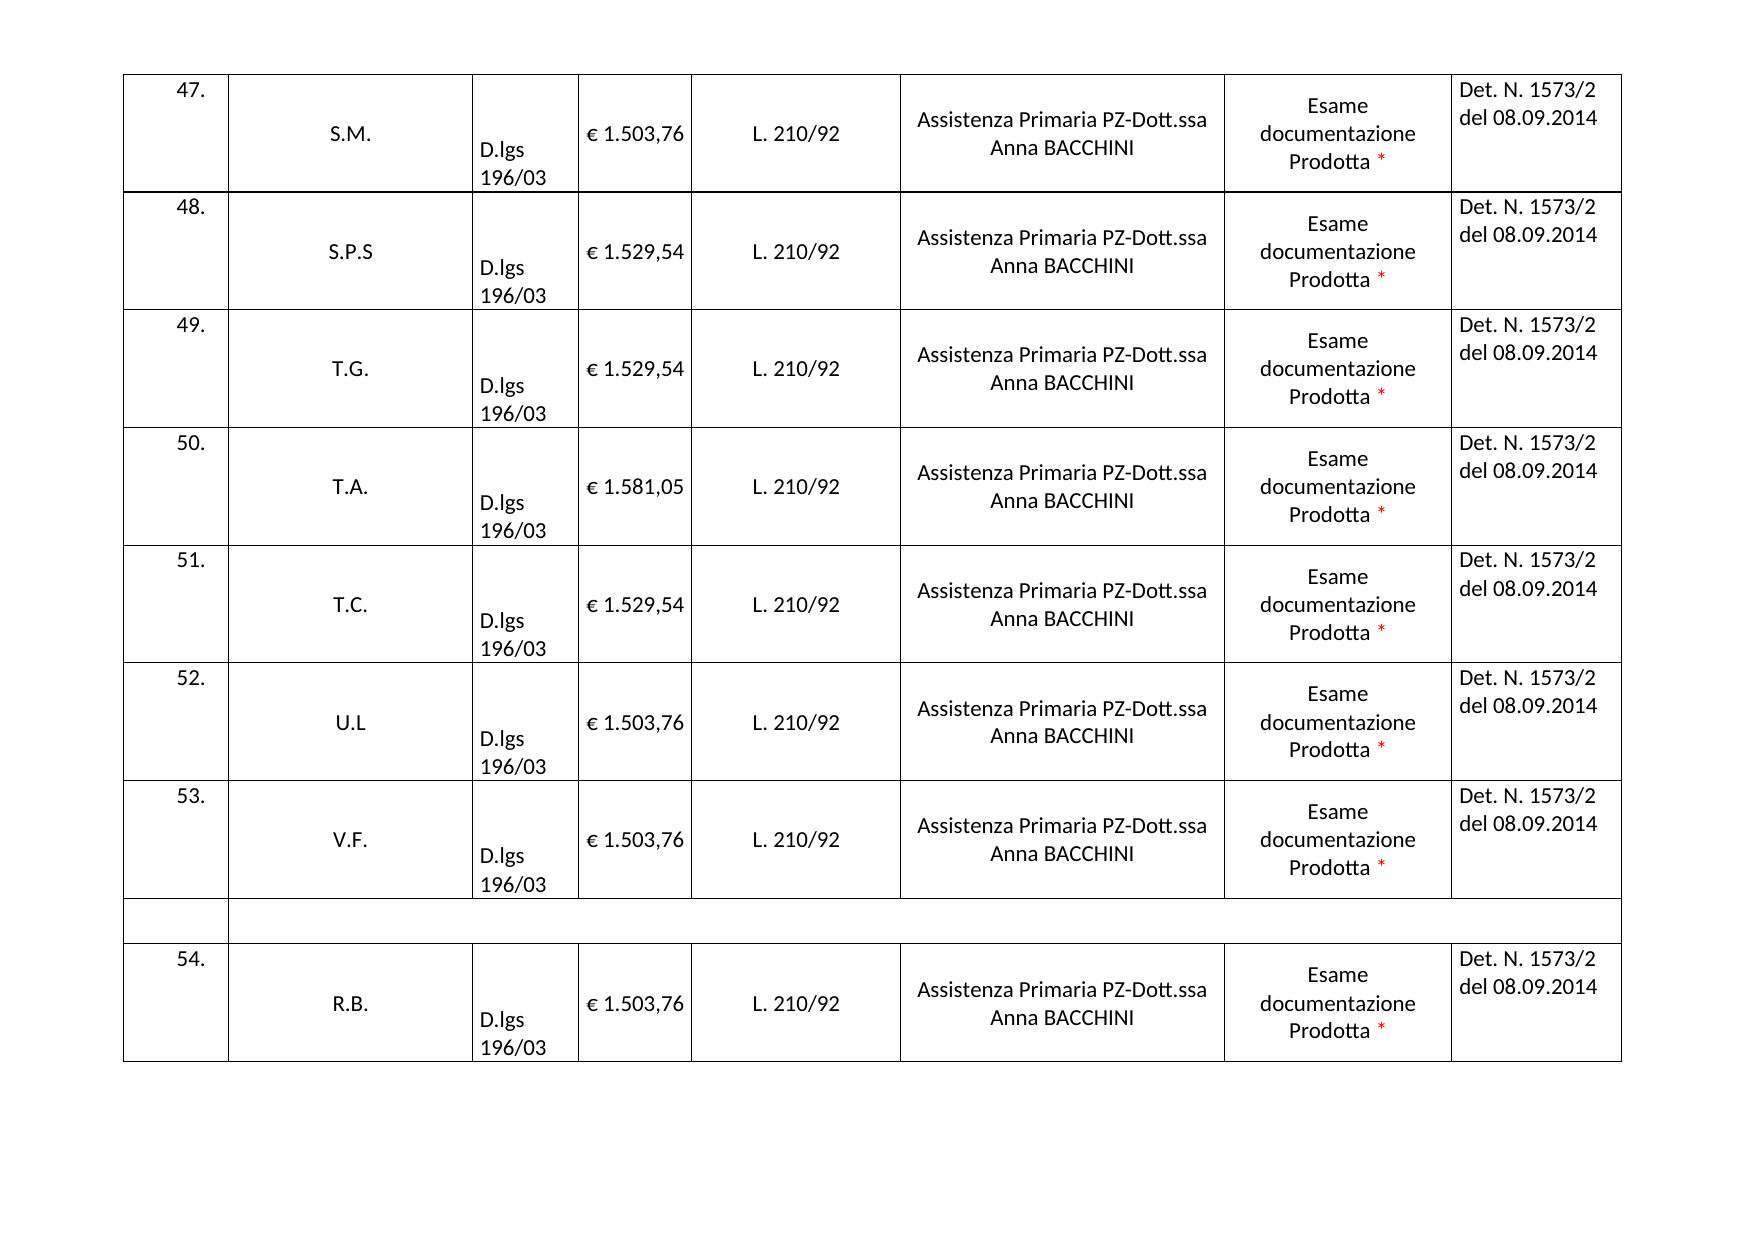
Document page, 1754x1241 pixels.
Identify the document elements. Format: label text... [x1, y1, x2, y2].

table_cell D.lgs 196/03 [473, 944, 578, 1061]
table_cell D.lgs 196/03 [473, 75, 578, 191]
table_cell D.lgs 196/03 [473, 193, 578, 309]
table_cell Det. N. 1573/2 del 08.09.2014 [1452, 663, 1621, 780]
table_cell [124, 75, 228, 191]
table_cell Det. N. 1573/2 del 08.09.2014 [1452, 944, 1621, 1061]
table_cell L. 210/92 [692, 428, 900, 544]
table_cell Assistenza Primaria PZ-Dott.ssa Anna BACCHINI [901, 663, 1224, 780]
table_cell Det. N. 1573/2 del 08.09.2014 [1452, 546, 1621, 662]
table_cell L. 210/92 [692, 663, 900, 780]
table_cell U.L [229, 663, 472, 780]
table_cell S.M. [229, 75, 472, 191]
table_cell Assistenza Primaria PZ-Dott.ssa Anna BACCHINI [901, 428, 1224, 544]
table_cell Esame documentazione Prodotta * [1225, 546, 1451, 662]
table_cell D.lgs 196/03 [473, 546, 578, 662]
table_cell [124, 781, 228, 898]
table_cell Esame documentazione Prodotta * [1225, 75, 1451, 191]
table_cell T.C. [229, 546, 472, 662]
table_cell L. 210/92 [692, 310, 900, 427]
table_cell € 1.529,54 [579, 546, 691, 662]
table_cell Det. N. 1573/2 del 08.09.2014 [1452, 781, 1621, 898]
table_cell € 1.529,54 [579, 310, 691, 427]
table_cell Det. N. 1573/2 del 08.09.2014 [1452, 193, 1621, 309]
table_cell D.lgs 196/03 [473, 663, 578, 780]
table_cell T.A. [229, 428, 472, 544]
table_cell Assistenza Primaria PZ-Dott.ssa Anna BACCHINI [901, 75, 1224, 191]
table_cell € 1.503,76 [579, 75, 691, 191]
table_cell Det. N. 1573/2 del 08.09.2014 [1452, 310, 1621, 427]
table_cell D.lgs 196/03 [473, 781, 578, 898]
table_cell Esame documentazione Prodotta * [1225, 781, 1451, 898]
table_cell V.F. [229, 781, 472, 898]
table_cell Det. N. 1573/2 del 08.09.2014 [1452, 428, 1621, 544]
table_cell Esame documentazione Prodotta * [1225, 193, 1451, 309]
table_cell Assistenza Primaria PZ-Dott.ssa Anna BACCHINI [901, 546, 1224, 662]
table_cell S.P.S [229, 193, 472, 309]
table_cell € 1.503,76 [579, 944, 691, 1061]
table_cell Esame documentazione Prodotta * [1225, 663, 1451, 780]
table_cell € 1.581,05 [579, 428, 691, 544]
table_cell D.lgs 196/03 [473, 310, 578, 427]
table_cell Assistenza Primaria PZ-Dott.ssa Anna BACCHINI [901, 781, 1224, 898]
table_cell [229, 899, 1621, 943]
table_cell Det. N. 1573/2 del 08.09.2014 [1452, 75, 1621, 191]
table_cell [124, 899, 228, 943]
table_cell R.B. [229, 944, 472, 1061]
table_cell Esame documentazione Prodotta * [1225, 428, 1451, 544]
table_cell [124, 428, 228, 544]
table_cell Assistenza Primaria PZ-Dott.ssa Anna BACCHINI [901, 310, 1224, 427]
table_cell Esame documentazione Prodotta * [1225, 944, 1451, 1061]
table_cell [124, 944, 228, 1061]
table_cell L. 210/92 [692, 781, 900, 898]
table_cell € 1.529,54 [579, 193, 691, 309]
table_cell Assistenza Primaria PZ-Dott.ssa Anna BACCHINI [901, 193, 1224, 309]
table_cell € 1.503,76 [579, 781, 691, 898]
table_cell Esame documentazione Prodotta * [1225, 310, 1451, 427]
table_cell [124, 663, 228, 780]
table_cell L. 210/92 [692, 546, 900, 662]
table_cell [124, 546, 228, 662]
table_cell L. 210/92 [692, 193, 900, 309]
table_cell Assistenza Primaria PZ-Dott.ssa Anna BACCHINI [901, 944, 1224, 1061]
table_cell T.G. [229, 310, 472, 427]
table_cell [124, 193, 228, 309]
table_cell [124, 310, 228, 427]
table_cell € 1.503,76 [579, 663, 691, 780]
table_cell L. 210/92 [692, 944, 900, 1061]
table_cell D.lgs 196/03 [473, 428, 578, 544]
table_cell L. 210/92 [692, 75, 900, 191]
